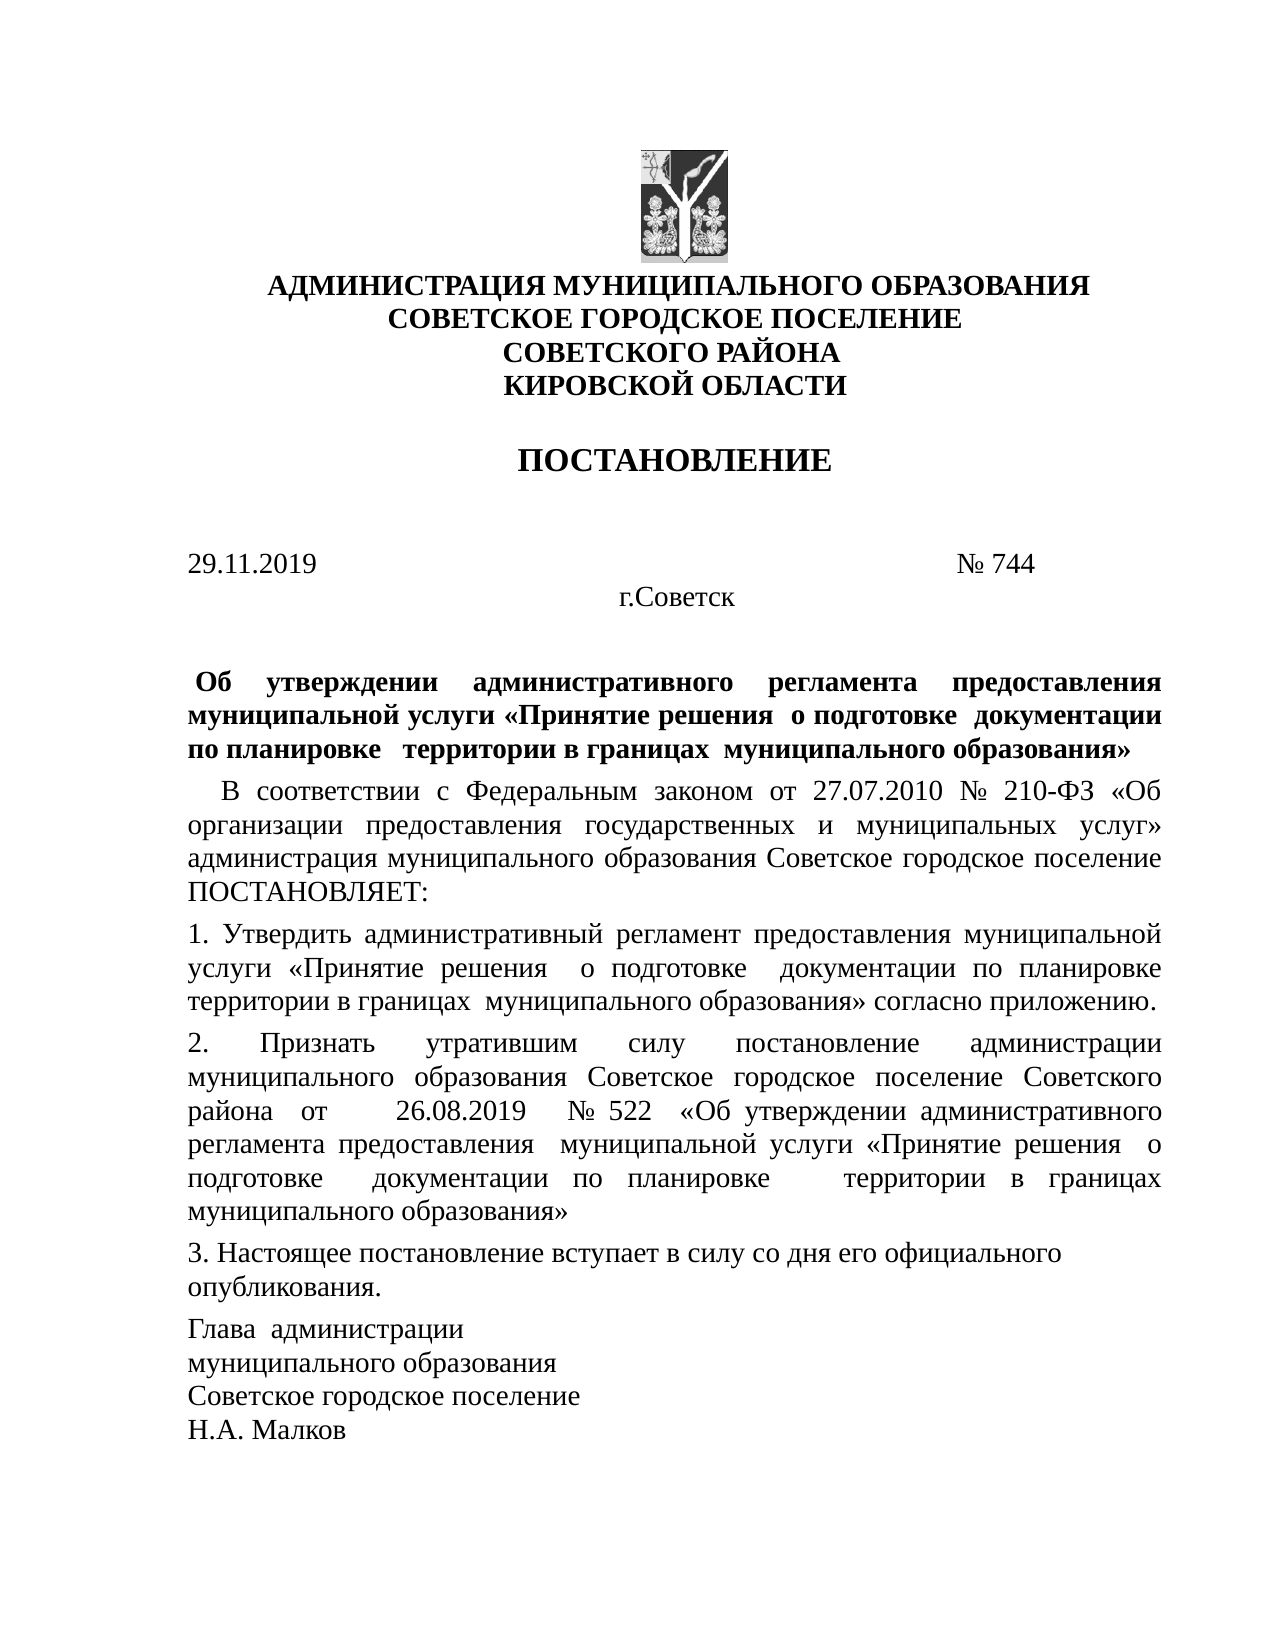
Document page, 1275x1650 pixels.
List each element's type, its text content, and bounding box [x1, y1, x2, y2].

text Глава администрации муниципального образования Советское городское поселение Н.А. Малков [187, 1311, 1162, 1446]
text г.Советск [187, 579, 1162, 613]
text 29.11.2019 № 744 [187, 546, 1162, 579]
text 1. Утвердить административный регламент предоставления муниципальной услуги «Принятие решения о подготовке документации по планировке территории в границах муниципального образования» согласно приложению. [187, 916, 1162, 1017]
text 2. Признать утратившим силу постановление администрации муниципального образования Советское городское поселение Советского района от 26.08.2019 № 522 «Об утверждении административного регламента предоставления муниципальной услуги «Принятие решения о подготовке документации по планировке территории в границах муниципального образования» [187, 1026, 1162, 1227]
text Об утверждении административного регламента предоставления муниципальной услуги «Принятие решения о подготовке документации по планировке территории в границах муниципального образования» [187, 664, 1162, 764]
picture [641, 150, 728, 263]
text АДМИНИСТРАЦИЯ МУНИЦИПАЛЬНОГО ОБРАЗОВАНИЯ [187, 268, 1162, 301]
text ПОСТАНОВЛЕНИЕ [187, 440, 1162, 479]
text КИРОВСКОЙ ОБЛАСТИ [187, 368, 1162, 402]
text В соответствии с Федеральным законом от 27.07.2010 № 210-ФЗ «Об организации предоставления государственных и муниципальных услуг» администрация муниципального образования Советское городское поселение ПОСТАНОВЛЯЕТ: [187, 773, 1162, 907]
text СОВЕТСКОГО РАЙОНА [187, 335, 1162, 368]
text 3. Настоящее постановление вступает в силу со дня его официального опубликования. [187, 1236, 1162, 1303]
text СОВЕТСКОЕ ГОРОДСКОЕ ПОСЕЛЕНИЕ [187, 301, 1162, 335]
